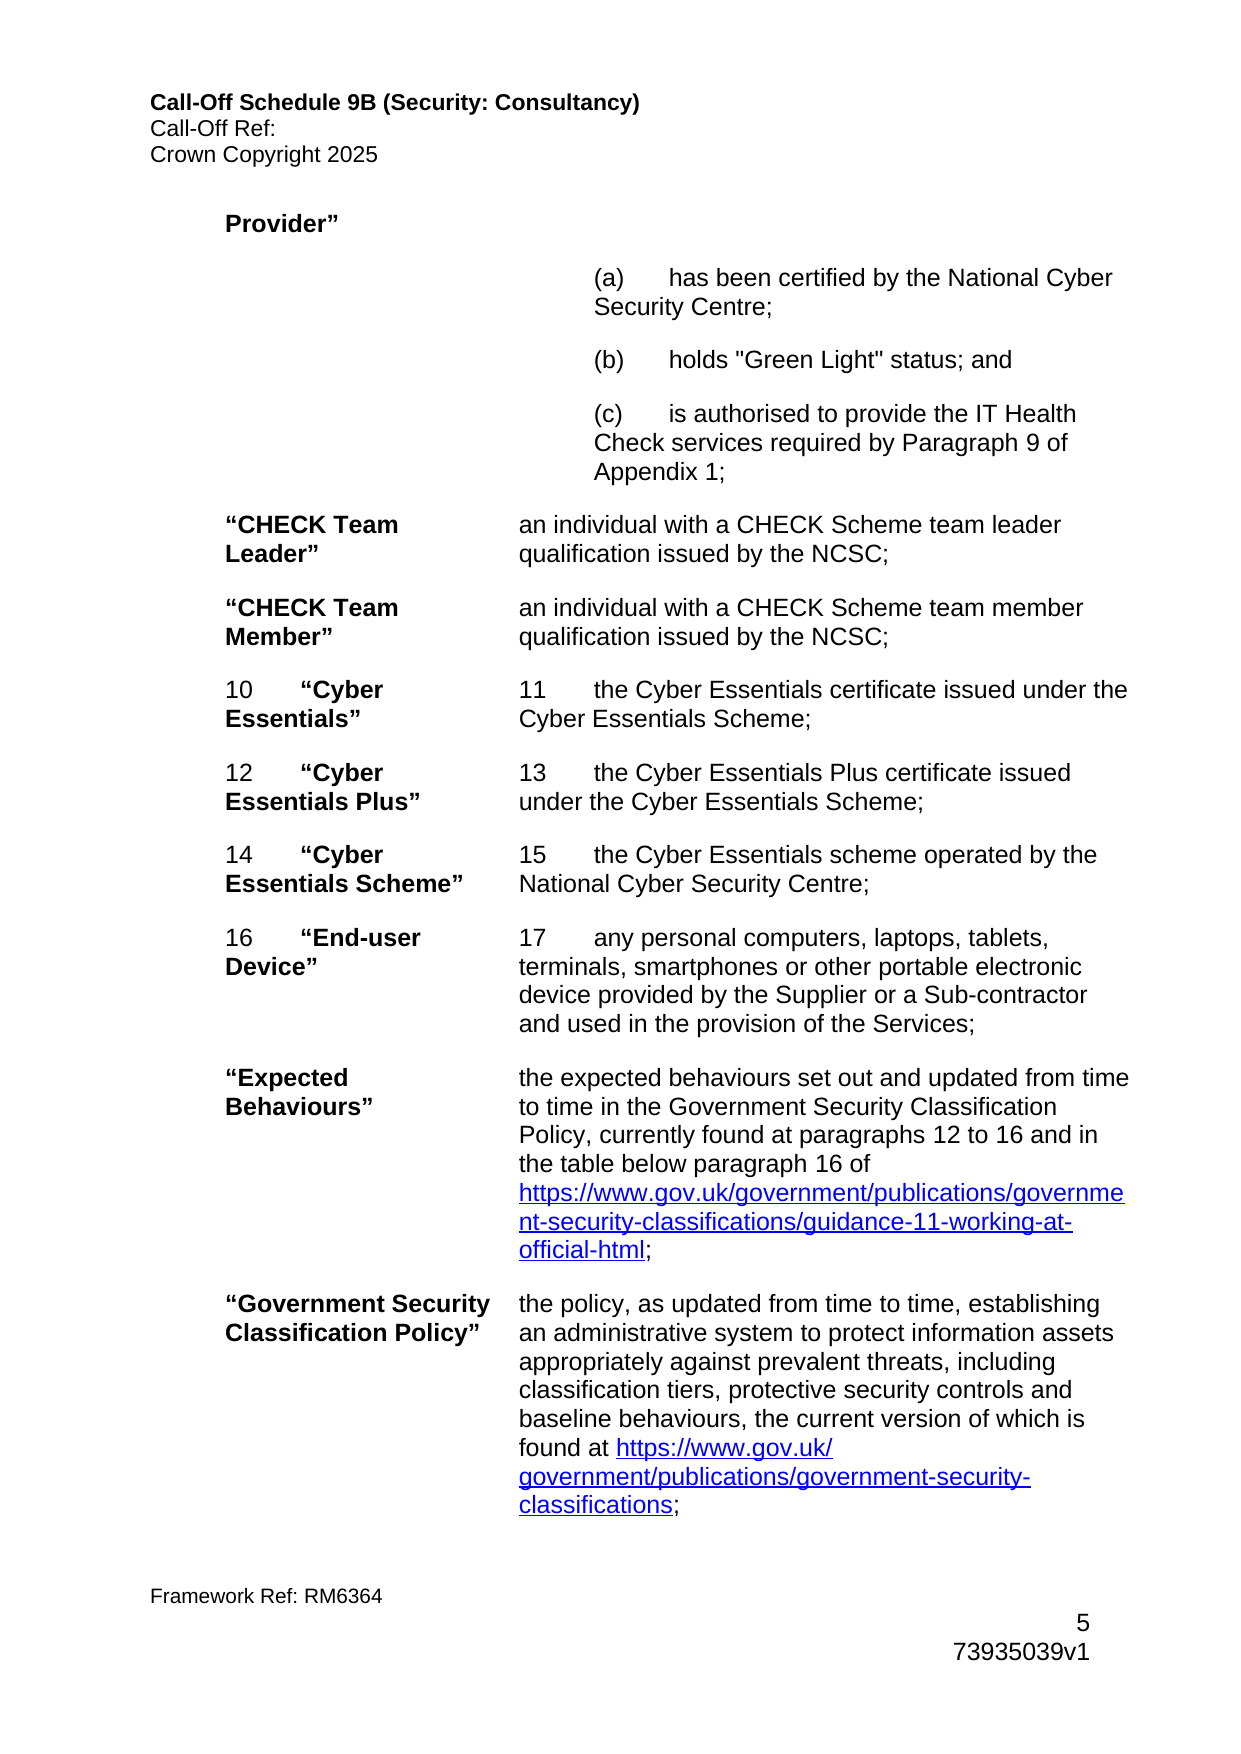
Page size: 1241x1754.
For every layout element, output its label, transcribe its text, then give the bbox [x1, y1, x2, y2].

table_cell Provider” [214, 196, 507, 498]
table_cell an individual with a CHECK Scheme team leader qualification issued by the NCSC; [507, 498, 1142, 580]
table_cell an individual with a CHECK Scheme team member qualification issued by the NCSC; [507, 580, 1142, 663]
table_cell “Cyber Essentials Scheme” [214, 828, 507, 910]
table_cell “End-user Device” [214, 910, 507, 1050]
table_cell “Expected Behaviours” [214, 1050, 507, 1276]
table_cell the expected behaviours set out and updated from time to time in the Government Security Classification Policy, currently found at paragraphs 12 to 16 and in the table below paragraph 16 of https://www.gov.uk/government/publications/government-security-classifications/guidance-11-working-at-official-html; [507, 1050, 1142, 1276]
table_cell a company which, under the CHECK Scheme: has been certified by the National Cyber Security Centre; holds "Green Light" status; and is authorised to provide the IT Health Check services required by Paragraph 9 of Appendix 1; [507, 196, 1142, 498]
table_cell the Cyber Essentials Plus certificate issued under the Cyber Essentials Scheme; [507, 745, 1142, 828]
table_cell the Cyber Essentials scheme operated by the National Cyber Security Centre; [507, 828, 1142, 910]
table_cell the Cyber Essentials certificate issued under the Cyber Essentials Scheme; [507, 663, 1142, 745]
table_cell “Cyber Essentials Plus” [214, 745, 507, 828]
table_cell the policy, as updated from time to time, establishing an administrative system to protect information assets appropriately against prevalent threats, including classification tiers, protective security controls and baseline behaviours, the current version of which is found at https://www.gov.uk/ government/publications/government-security-classifications; [507, 1276, 1142, 1531]
table_cell “CHECK Team Member” [214, 580, 507, 663]
table_cell “Government Security Classification Policy” [214, 1276, 507, 1531]
table_cell “Cyber Essentials” [214, 663, 507, 745]
table_cell “CHECK Team Leader” [214, 498, 507, 580]
table_cell any personal computers, laptops, tablets, terminals, smartphones or other portable electronic device provided by the Supplier or a Sub-contractor and used in the provision of the Services; [507, 910, 1142, 1050]
